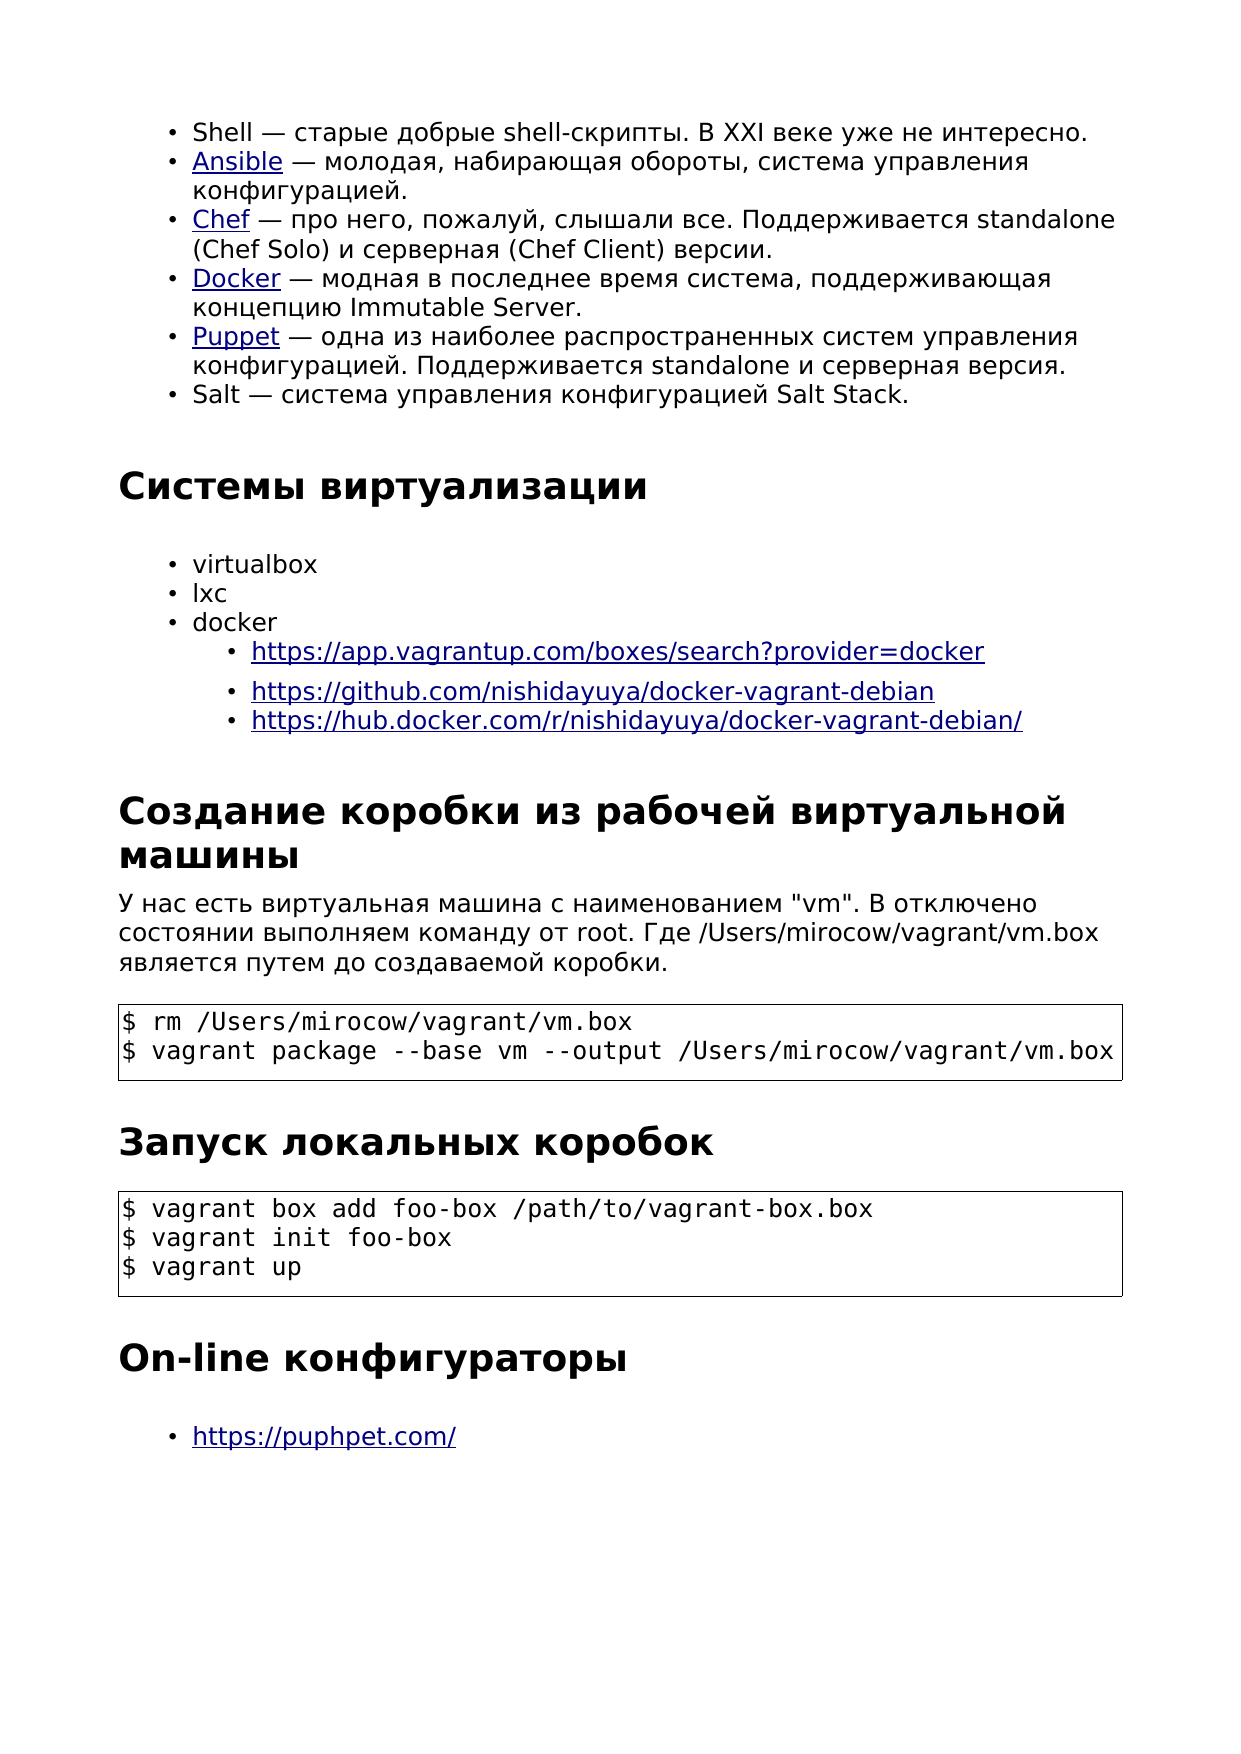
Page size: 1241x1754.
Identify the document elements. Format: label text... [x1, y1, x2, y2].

list https://hub.docker.com/r/nishidayuya/docker-vagrant-debian/ [236, 706, 1122, 735]
list lxc [177, 579, 1122, 608]
subtitle Создание коробки из рабочей виртуальной машины [118, 789, 1122, 877]
table_header $ rm /Users/mirocow/vagrant/vm.box $ vagrant package --base vm --output /Users/mirocow/vagrant/vm.box [119, 1005, 1122, 1080]
subtitle On-line конфигураторы [118, 1336, 1122, 1380]
list Docker — модная в последнее время система, поддерживающая концепцию Immutable Server. [177, 264, 1122, 322]
list https://github.com/nishidayuya/docker-vagrant-debian [236, 667, 1122, 706]
list https://puphpet.com/ [177, 1422, 1122, 1451]
list docker [177, 608, 1122, 637]
list virtualbox [177, 550, 1122, 579]
list Chef — про него, пожалуй, слышали все. Поддерживается standalone (Chef Solo) и серверная (Chef Client) версии. [177, 206, 1122, 264]
list Ansible — молодая, набирающая обороты, система управления конфигурацией. [177, 147, 1122, 206]
table_header $ vagrant box add foo-box /path/to/vagrant-box.box $ vagrant init foo-box $ vagrant up [119, 1192, 1122, 1296]
list Salt — система управления конфигурацией Salt Stack. [177, 381, 1122, 410]
list Shell — старые добрые shell-скрипты. В XXI веке уже не интересно. [177, 118, 1122, 147]
list https://app.vagrantup.com/boxes/search?provider=docker [236, 637, 1122, 667]
subtitle Запуск локальных коробок [118, 1120, 1122, 1164]
text У нас есть виртуальная машина с наименованием "vm". В отключено состоянии выполняем команду от root. Где /Users/mirocow/vagrant/vm.box является путем до создаваемой коробки. [118, 889, 1122, 977]
list Puppet — одна из наиболее распространенных систем управления конфигурацией. Поддерживается standalone и серверная версия. [177, 322, 1122, 381]
subtitle Системы виртуализации [118, 464, 1122, 508]
